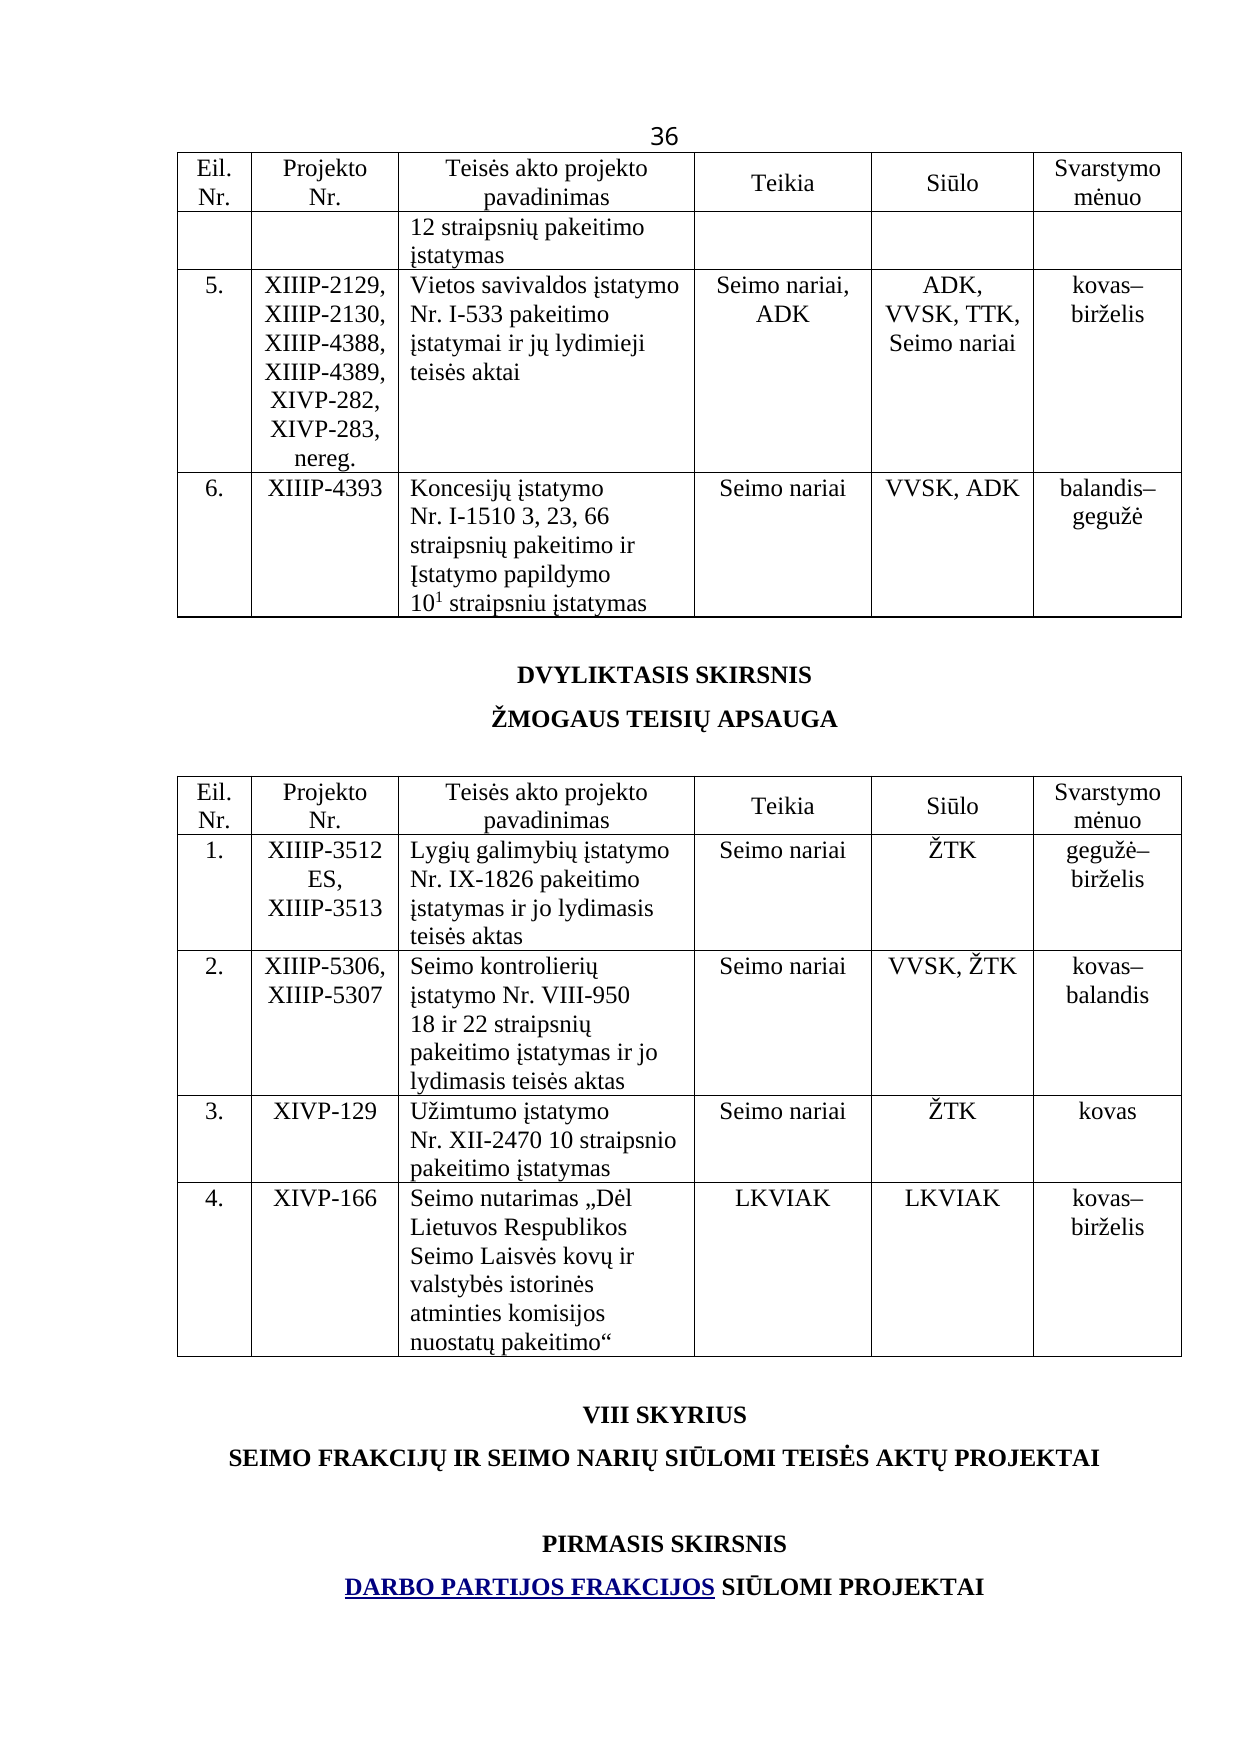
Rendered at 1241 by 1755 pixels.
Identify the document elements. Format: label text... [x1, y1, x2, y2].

table_cell ADK, VVSK, TTK, Seimo nariai [872, 270, 1033, 472]
table_cell Koncesijų įstatymo Nr. I-1510 3, 23, 66 straipsnių pakeitimo ir Įstatymo papildymo 101 straipsniu įstatymas [399, 473, 694, 616]
text DVYLIKTASIS SKIRSNIS [177, 661, 1152, 689]
table_cell VVSK, ŽTK [872, 951, 1033, 1095]
table_cell LKVIAK [695, 1183, 871, 1356]
table_cell XIVP-166 [252, 1183, 398, 1356]
table_cell Seimo nariai [695, 835, 871, 950]
text SEIMO FRAKCIJŲ IR SEIMO NARIŲ SIŪLOMI TEISĖS AKTŲ PROJEKTAI [177, 1443, 1152, 1472]
table_cell [178, 212, 251, 269]
table_cell Seimo nariai, ADK [695, 270, 871, 472]
table_header Teisės akto projekto pavadinimas [399, 153, 694, 211]
table_cell kovas– birželis [1034, 270, 1181, 472]
table_cell Seimo nariai [695, 951, 871, 1095]
table_header Svarstymo mėnuo [1034, 777, 1181, 834]
table_cell Vietos savivaldos įstatymo Nr. I-533 pakeitimo įstatymai ir jų lydimieji teisės aktai [399, 270, 694, 472]
table_cell VVSK, ADK [872, 473, 1033, 616]
table_header Siūlo [872, 153, 1033, 211]
table_cell Seimo nariai [695, 1096, 871, 1182]
table_cell XIIIP-4393 [252, 473, 398, 616]
table_cell 12 straipsnių pakeitimo įstatymas [399, 212, 694, 269]
table_cell XIIIP-3512 ES, XIIIP-3513 [252, 835, 398, 950]
table_cell LKVIAK [872, 1183, 1033, 1356]
table_header Projekto Nr. [252, 777, 398, 834]
table_cell XIIIP-5306, XIIIP-5307 [252, 951, 398, 1095]
table_cell Seimo kontrolierių įstatymo Nr. VIII-950 18 ir 22 straipsnių pakeitimo įstatymas ir jo lydimasis teisės aktas [399, 951, 694, 1095]
table_header Teikia [695, 777, 871, 834]
table_cell [872, 212, 1033, 269]
table_cell Užimtumo įstatymo Nr. XII-2470 10 straipsnio pakeitimo įstatymas [399, 1096, 694, 1182]
table_cell kovas– birželis [1034, 1183, 1181, 1356]
table_cell 3. [178, 1096, 251, 1182]
table_cell XIIIP-2129, XIIIP-2130, XIIIP-4388, XIIIP-4389, XIVP-282, XIVP-283, nereg. [252, 270, 398, 472]
table_cell 6. [178, 473, 251, 616]
table_header Projekto Nr. [252, 153, 398, 211]
table_cell ŽTK [872, 835, 1033, 950]
table_cell [695, 212, 871, 269]
table_header Teikia [695, 153, 871, 211]
table_header Svarstymo mėnuo [1034, 153, 1181, 211]
text ŽMOGAUS TEISIŲ APSAUGA [177, 704, 1152, 732]
table_cell Seimo nariai [695, 473, 871, 616]
table_cell ŽTK [872, 1096, 1033, 1182]
table_header Teisės akto projekto pavadinimas [399, 777, 694, 834]
text VIII SKYRIUS [177, 1400, 1152, 1429]
text PIRMASIS SKIRSNIS [177, 1529, 1152, 1558]
table_cell gegužė– birželis [1034, 835, 1181, 950]
table_cell kovas– balandis [1034, 951, 1181, 1095]
table_cell 4. [178, 1183, 251, 1356]
table_header Eil. Nr. [178, 153, 251, 211]
table_header Eil. Nr. [178, 777, 251, 834]
table_cell [1034, 212, 1181, 269]
table_header Siūlo [872, 777, 1033, 834]
table_cell 1. [178, 835, 251, 950]
table_cell 5. [178, 270, 251, 472]
table_cell XIVP-129 [252, 1096, 398, 1182]
table_cell [252, 212, 398, 269]
table_cell Lygių galimybių įstatymo Nr. IX-1826 pakeitimo įstatymas ir jo lydimasis teisės aktas [399, 835, 694, 950]
table_cell balandis– gegužė [1034, 473, 1181, 616]
table_cell 2. [178, 951, 251, 1095]
text DARBO PARTIJOS FRAKCIJOS SIŪLOMI PROJEKTAI [177, 1572, 1152, 1601]
table_cell kovas [1034, 1096, 1181, 1182]
table_cell Seimo nutarimas „Dėl Lietuvos Respublikos Seimo Laisvės kovų ir valstybės istorinės atminties komisijos nuostatų pakeitimo“ [399, 1183, 694, 1356]
